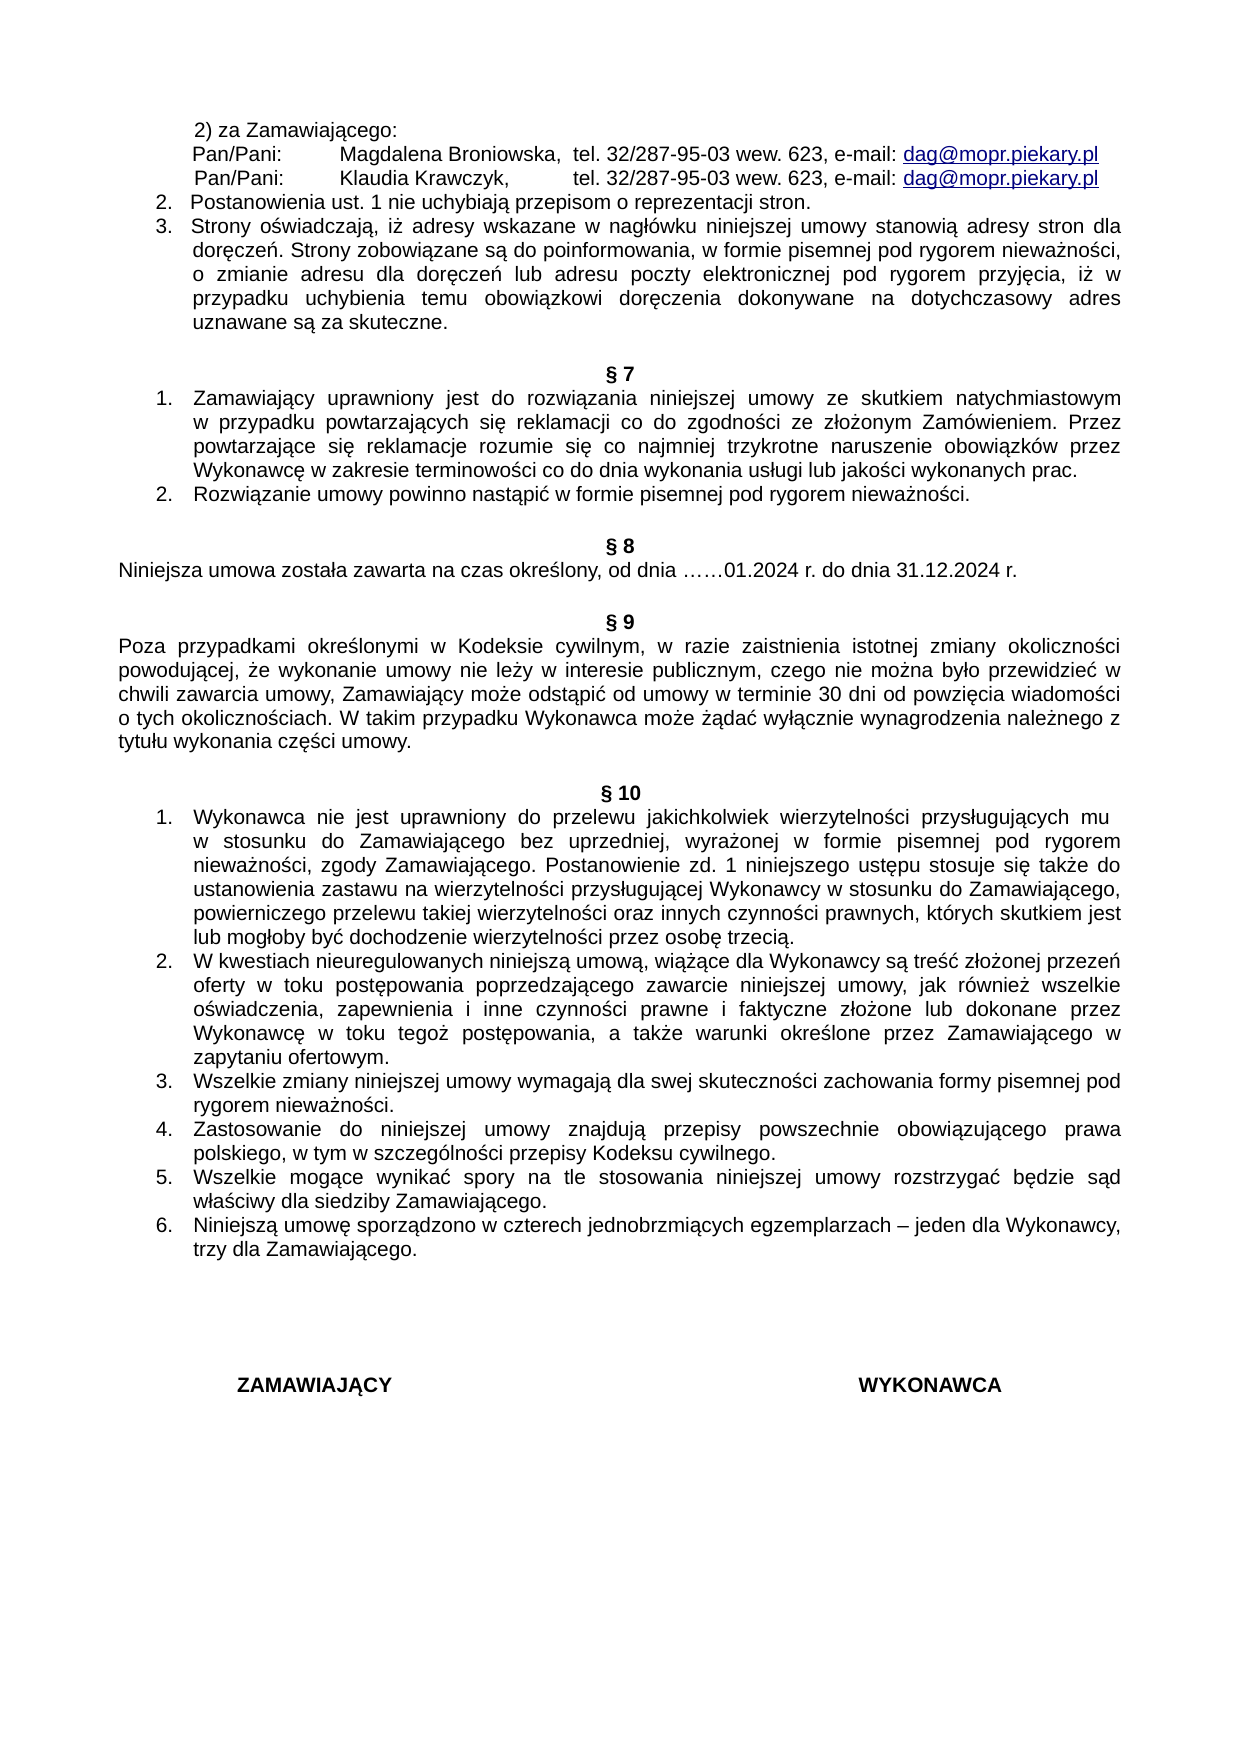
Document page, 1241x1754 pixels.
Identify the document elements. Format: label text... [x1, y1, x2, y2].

text Pan/Pani: Magdalena Broniowska, tel. 32/287-95-03 wew. 623, e-mail: dag@mopr.piekary.pl [118, 142, 1122, 166]
text § 8 [118, 533, 1122, 557]
list Wszelkie mogące wynikać spory na tle stosowania niniejszej umowy rozstrzygać będzie sąd właściwy dla siedziby Zamawiającego. [156, 1164, 1122, 1212]
text Pan/Pani: Klaudia Krawczyk, tel. 32/287-95-03 wew. 623, e-mail: dag@mopr.piekary.pl [118, 166, 1122, 190]
text 2. Postanowienia ust. 1 nie uchybiają przepisom o reprezentacji stron. [155, 190, 1122, 214]
text 3. Strony oświadczają, iż adresy wskazane w nagłówku niniejszej umowy stanowią adresy stron dla doręczeń. Strony zobowiązane są do poinformowania, w formie pisemnej pod rygorem nieważności, o zmianie adresu dla doręczeń lub adresu poczty elektronicznej pod rygorem przyjęcia, iż w przypadku uchybienia temu obowiązkowi doręczenia dokonywane na dotychczasowy adres uznawane są za skuteczne. [155, 214, 1122, 334]
list W kwestiach nieuregulowanych niniejszą umową, wiążące dla Wykonawcy są treść złożonej przezeń oferty w toku postępowania poprzedzającego zawarcie niniejszej umowy, jak również wszelkie oświadczenia, zapewnienia i inne czynności prawne i faktyczne złożone lub dokonane przez Wykonawcę w toku tegoż postępowania, a także warunki określone przez Zamawiającego w zapytaniu ofertowym. [156, 949, 1122, 1069]
text § 10 [120, 781, 1122, 805]
list Rozwiązanie umowy powinno nastąpić w formie pisemnej pod rygorem nieważności. [156, 482, 1122, 506]
list Zamawiający uprawniony jest do rozwiązania niniejszej umowy ze skutkiem natychmiastowym w przypadku powtarzających się reklamacji co do zgodności ze złożonym Zamówieniem. Przez powtarzające się reklamacje rozumie się co najmniej trzykrotne naruszenie obowiązków przez Wykonawcę w zakresie terminowości co do dnia wykonania usługi lub jakości wykonanych prac. [156, 386, 1122, 482]
list Niniejszą umowę sporządzono w czterech jednobrzmiących egzemplarzach – jeden dla Wykonawcy, trzy dla Zamawiającego. [156, 1212, 1122, 1260]
text ZAMAWIAJĄCY WYKONAWCA [118, 1372, 1122, 1396]
list Wykonawca nie jest uprawniony do przelewu jakichkolwiek wierzytelności przysługujących mu w stosunku do Zamawiającego bez uprzedniej, wyrażonej w formie pisemnej pod rygorem nieważności, zgody Zamawiającego. Postanowienie zd. 1 niniejszego ustępu stosuje się także do ustanowienia zastawu na wierzytelności przysługującej Wykonawcy w stosunku do Zamawiającego, powierniczego przelewu takiej wierzytelności oraz innych czynności prawnych, których skutkiem jest lub mogłoby być dochodzenie wierzytelności przez osobę trzecią. [156, 805, 1122, 949]
text 2) za Zamawiającego: [118, 118, 1122, 142]
text Poza przypadkami określonymi w Kodeksie cywilnym, w razie zaistnienia istotnej zmiany okoliczności powodującej, że wykonanie umowy nie leży w interesie publicznym, czego nie można było przewidzieć w chwili zawarcia umowy, Zamawiający może odstąpić od umowy w terminie 30 dni od powzięcia wiadomości o tych okolicznościach. W takim przypadku Wykonawca może żądać wyłącznie wynagrodzenia należnego z tytułu wykonania części umowy. [118, 633, 1122, 753]
list Zastosowanie do niniejszej umowy znajdują przepisy powszechnie obowiązującego prawa polskiego, w tym w szczególności przepisy Kodeksu cywilnego. [156, 1117, 1122, 1164]
list Wszelkie zmiany niniejszej umowy wymagają dla swej skuteczności zachowania formy pisemnej pod rygorem nieważności. [156, 1069, 1122, 1117]
text § 9 [118, 609, 1122, 633]
text Niniejsza umowa została zawarta na czas określony, od dnia ……01.2024 r. do dnia 31.12.2024 r. [118, 557, 1122, 581]
text § 7 [118, 362, 1122, 386]
